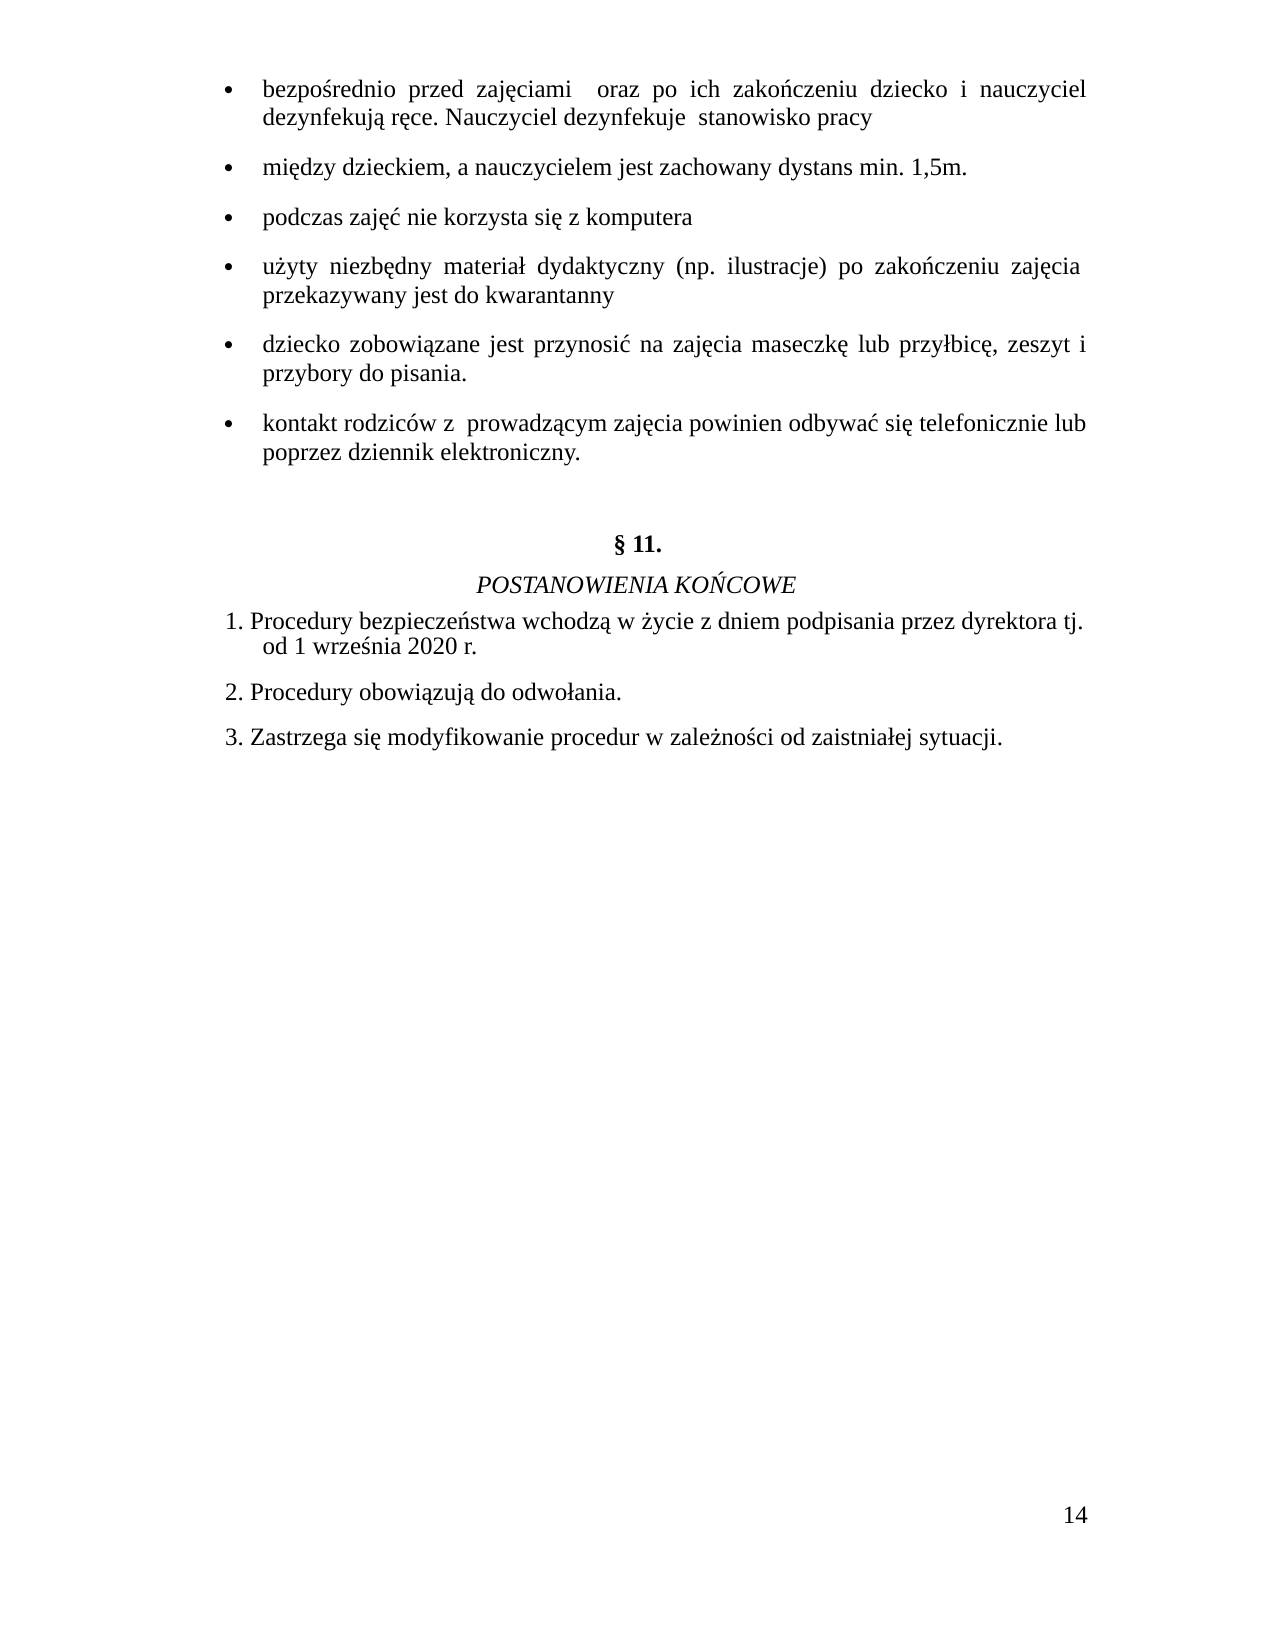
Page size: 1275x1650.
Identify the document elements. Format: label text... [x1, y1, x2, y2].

text 2. Procedury obowiązują do odwołania. [225, 680, 1087, 705]
list między dzieckiem, a nauczycielem jest zachowany dystans min. 1,5m. [225, 152, 1087, 181]
list kontakt rodziców z prowadzącym zajęcia powinien odbywać się telefonicznie lub poprzez dziennik elektroniczny. [225, 408, 1087, 465]
list użyty niezbędny materiał dydaktyczny (np. ilustracje) po zakończeniu zajęcia przekazywany jest do kwarantanny [225, 251, 1087, 309]
text POSTANOWIENIA KOŃCOWE [187, 572, 1087, 599]
list dziecko zobowiązane jest przynosić na zajęcia maseczkę lub przyłbicę, zeszyt i przybory do pisania. [225, 329, 1087, 387]
text § 11. [187, 532, 1087, 557]
text 1. Procedury bezpieczeństwa wchodzą w życie z dniem podpisania przez dyrektora tj. od 1 września 2020 r. [225, 609, 1087, 659]
text 3. Zastrzega się modyfikowanie procedur w zależności od zaistniałej sytuacji. [225, 726, 1087, 751]
list bezpośrednio przed zajęciami oraz po ich zakończeniu dziecko i nauczyciel dezynfekują ręce. Nauczyciel dezynfekuje stanowisko pracy [225, 74, 1087, 131]
list podczas zajęć nie korzysta się z komputera [225, 202, 1087, 230]
